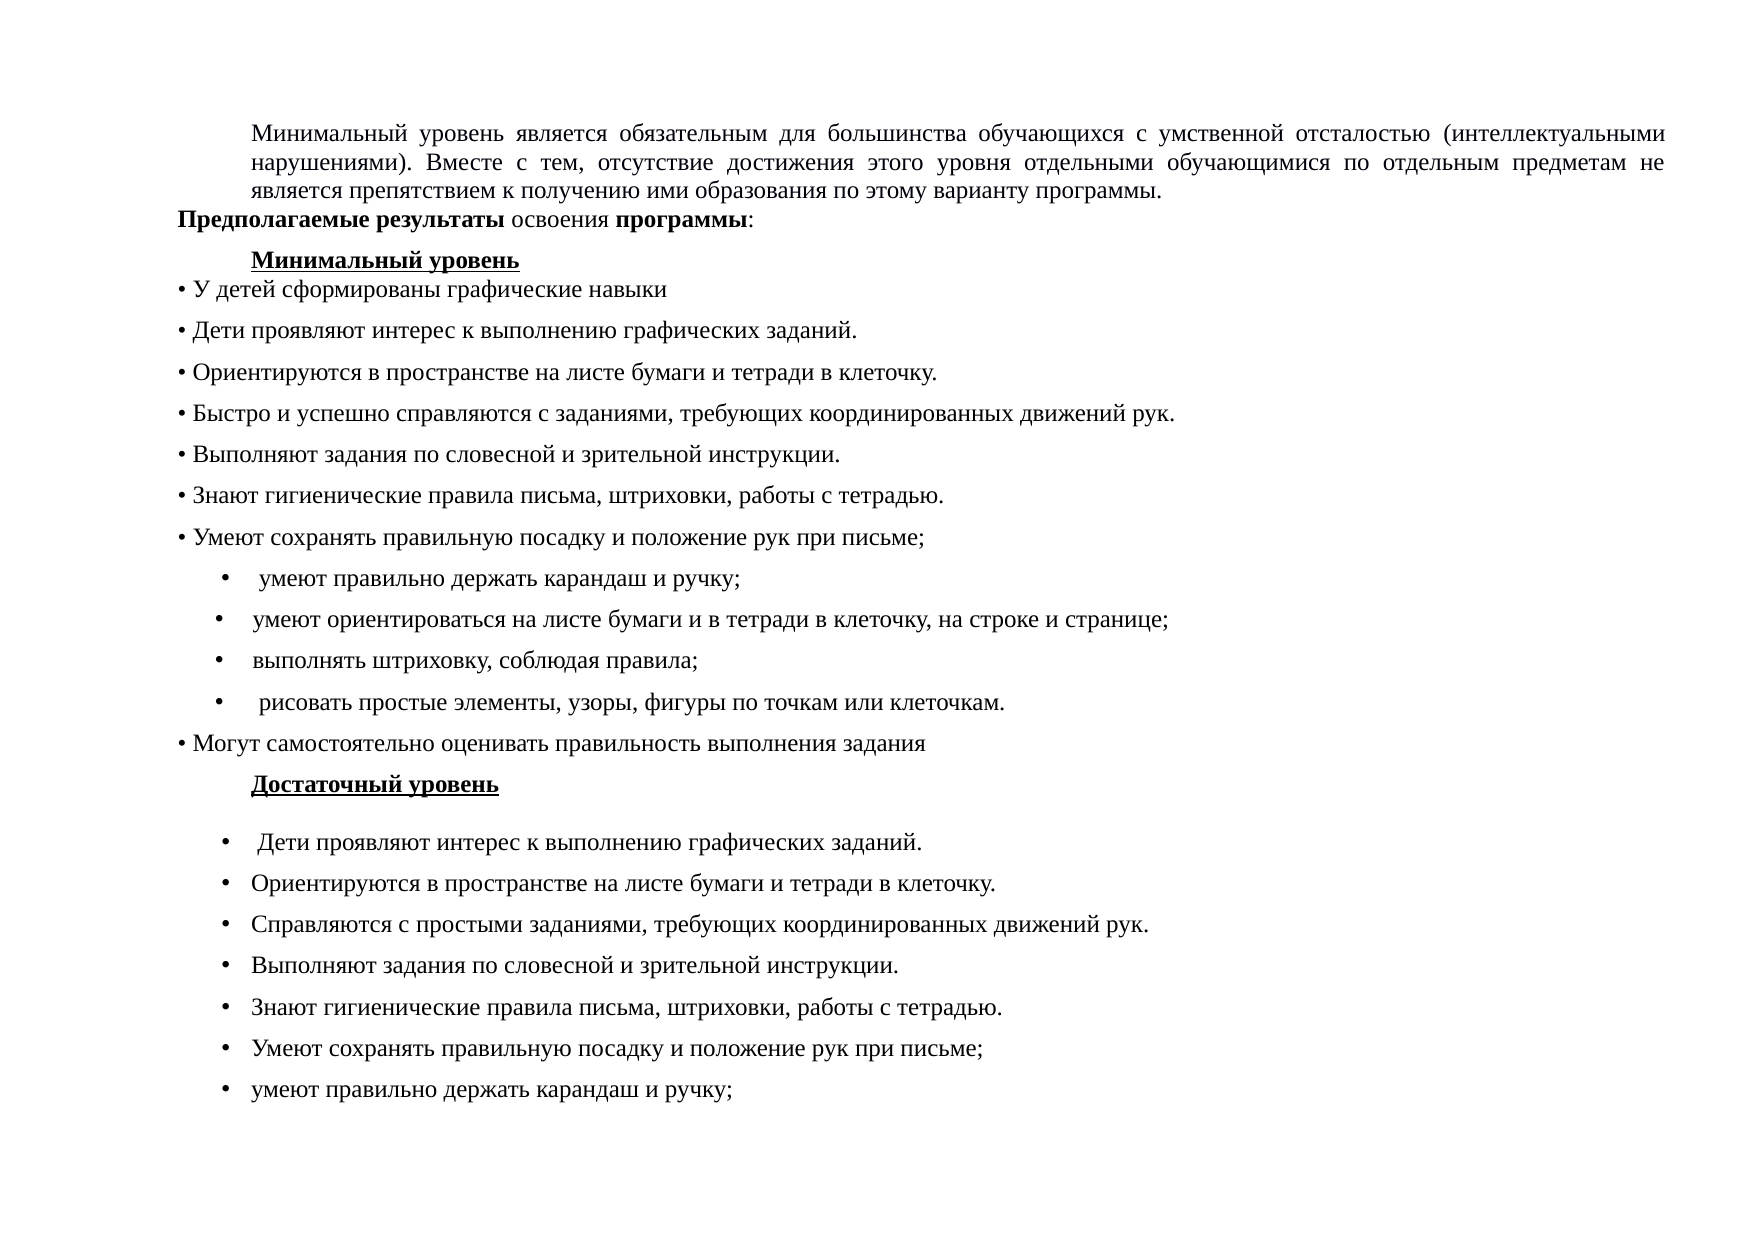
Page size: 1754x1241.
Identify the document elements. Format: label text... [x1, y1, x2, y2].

list Дети проявляют интерес к выполнению графических заданий. [221, 827, 1665, 856]
list умеют правильно держать карандаш и ручку; [221, 563, 1665, 592]
text Предполагаемые результаты освоения программы: [177, 204, 1665, 233]
list Достаточный уровень [221, 769, 1665, 798]
list Ориентируются в пространстве на листе бумаги и тетради в клеточку. [221, 868, 1665, 897]
text • Ориентируются в пространстве на листе бумаги и тетради в клеточку. [177, 357, 1665, 386]
list выполнять штриховку, соблюдая правила; [215, 646, 1665, 674]
list умеют ориентироваться на листе бумаги и в тетради в клеточку, на строке и странице; [215, 604, 1665, 633]
text • Умеют сохранять правильную посадку и положение рук при письме; [177, 522, 1665, 551]
list рисовать простые элементы, узоры, фигуры по точкам или клеточкам. [215, 687, 1665, 716]
list Выполняют задания по словесной и зрительной инструкции. [221, 951, 1665, 979]
list Знают гигиенические правила письма, штриховки, работы с тетрадью. [221, 992, 1665, 1021]
text • Знают гигиенические правила письма, штриховки, работы с тетрадью. [177, 481, 1665, 509]
list Минимальный уровень [221, 246, 1665, 274]
text • У детей сформированы графические навыки [177, 274, 1665, 303]
list Умеют сохранять правильную посадку и положение рук при письме; [221, 1033, 1665, 1062]
text • Быстро и успешно справляются с заданиями, требующих координированных движений рук. [177, 398, 1665, 427]
text • Дети проявляют интерес к выполнению графических заданий. [177, 316, 1665, 344]
list Справляются с простыми заданиями, требующих координированных движений рук. [221, 909, 1665, 938]
list умеют правильно держать карандаш и ручку; [221, 1074, 1665, 1103]
list Минимальный уровень является обязательным для большинства обучающихся с умственной отсталостью (интеллектуальными нарушениями). Вместе с тем, отсутствие достижения этого уровня отдельными обучающимися по отдельным предметам не является препятствием к получению ими образования по этому варианту программы. [221, 118, 1665, 204]
text • Могут самостоятельно оценивать правильность выполнения задания [177, 728, 1665, 757]
text • Выполняют задания по словесной и зрительной инструкции. [177, 439, 1665, 468]
